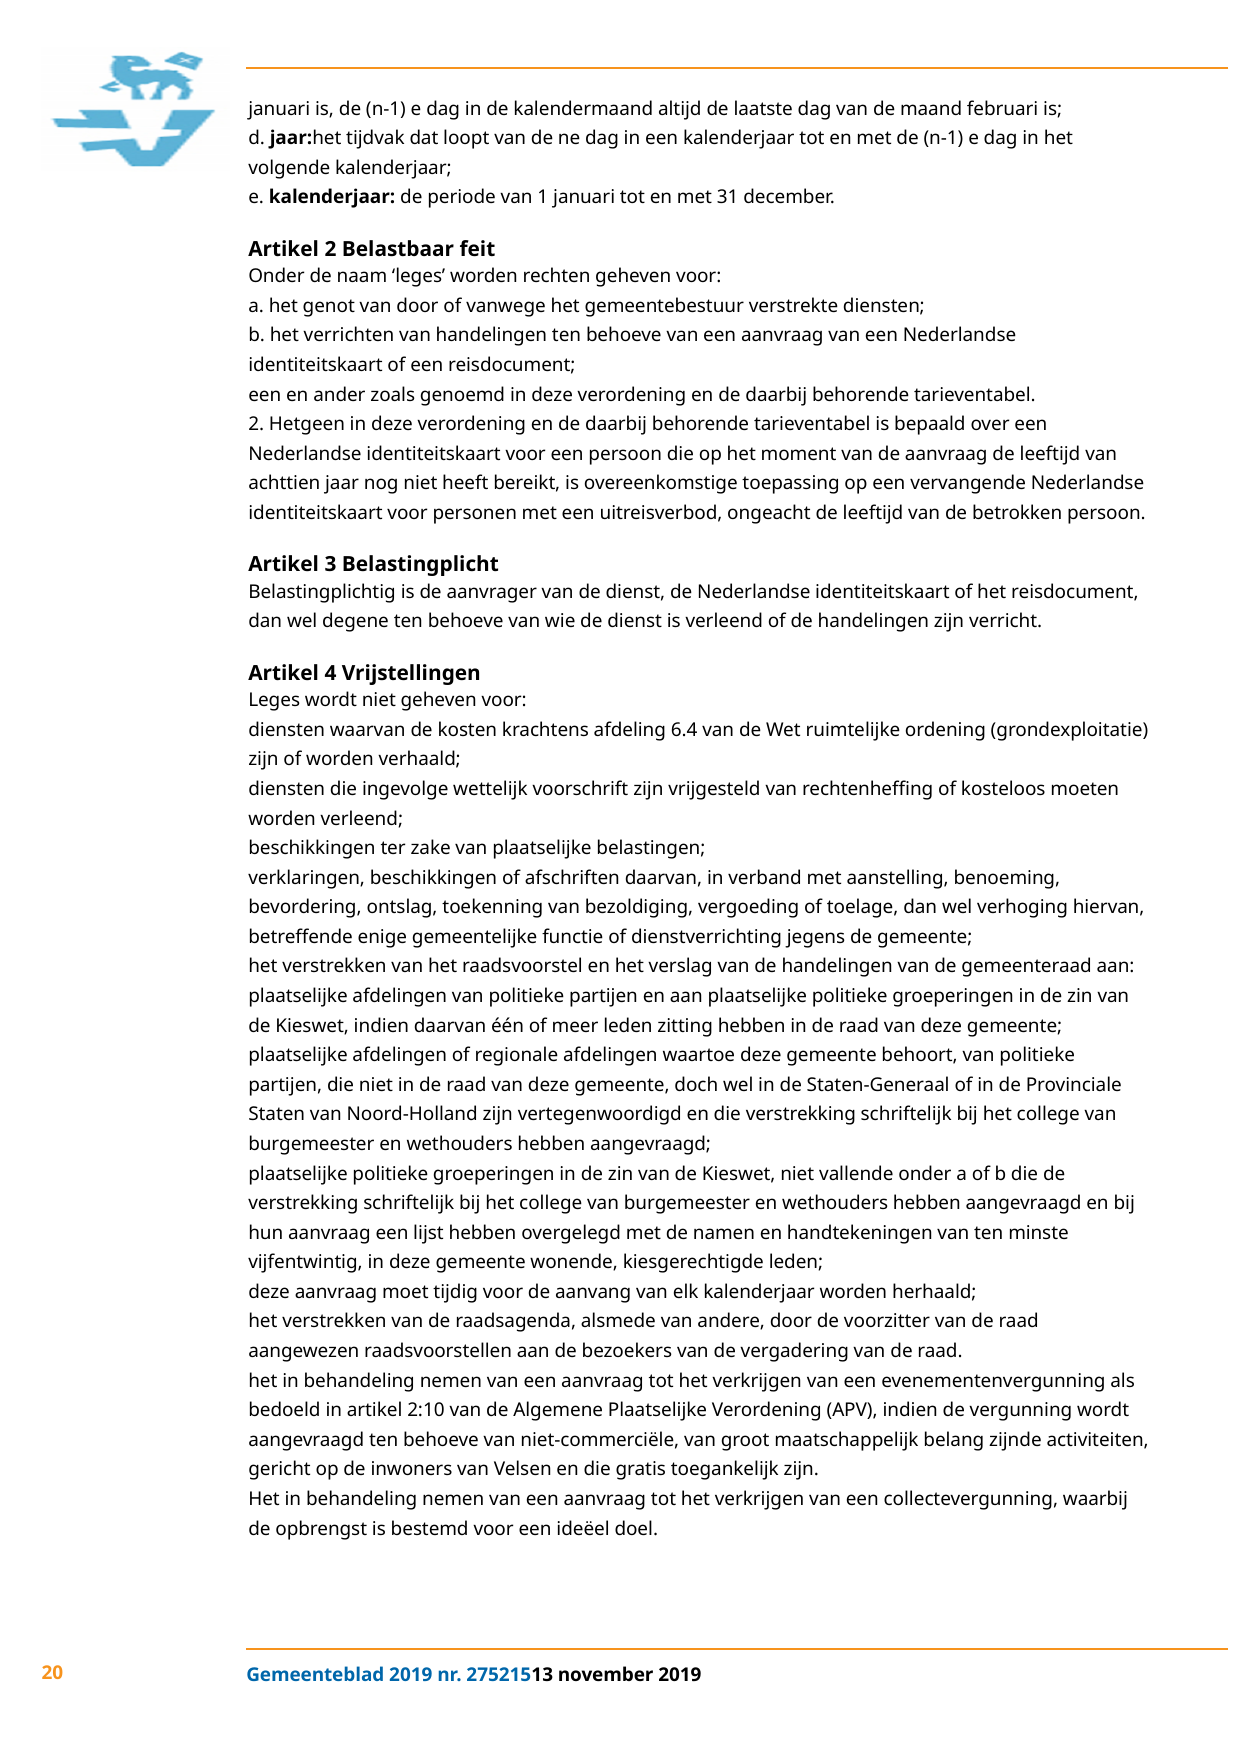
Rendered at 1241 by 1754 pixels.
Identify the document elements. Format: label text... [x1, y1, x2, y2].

text Artikel 2 Belastbaar feit [248, 234, 1152, 262]
text diensten waarvan de kosten krachtens afdeling 6.4 van de Wet ruimtelijke ordening (grondexploitatie) zijn of worden verhaald; [248, 716, 1152, 771]
text e. kalenderjaar: de periode van 1 januari tot en met 31 december. [248, 183, 1152, 209]
text Leges wordt niet geheven voor: [248, 686, 1152, 712]
text Onder de naam ‘leges’ worden rechten geheven voor: [248, 262, 1152, 288]
text een en ander zoals genoemd in deze verordening en de daarbij behorende tarieventabel. [248, 381, 1152, 406]
text het verstrekken van de raadsagenda, alsmede van andere, door de voorzitter van de raad aangewezen raadsvoorstellen aan de bezoekers van de vergadering van de raad. [248, 1308, 1152, 1363]
text b. het verrichten van handelingen ten behoeve van een aanvraag van een Nederlandse identiteitskaart of een reisdocument; [248, 322, 1152, 377]
text Belastingplichtig is de aanvrager van de dienst, de Nederlandse identiteitskaart of het reisdocument, dan wel degene ten behoeve van wie de dienst is verleend of de handelingen zijn verricht. [248, 578, 1152, 633]
text d. jaar:het tijdvak dat loopt van de ne dag in een kalenderjaar tot en met de (n-1) e dag in het volgende kalenderjaar; [248, 124, 1152, 180]
text plaatselijke politieke groeperingen in de zin van de Kieswet, niet vallende onder a of b die de verstrekking schriftelijk bij het college van burgemeester en wethouders hebben aangevraagd en bij hun aanvraag een lijst hebben overgelegd met de namen en handtekeningen van ten minste vijfentwintig, in deze gemeente wonende, kiesgerechtigde leden; [248, 1160, 1152, 1274]
text diensten die ingevolge wettelijk voorschrift zijn vrijgesteld van rechtenheffing of kosteloos moeten worden verleend; [248, 775, 1152, 830]
text Het in behandeling nemen van een aanvraag tot het verkrijgen van een collectevergunning, waarbij de opbrengst is bestemd voor een ideëel doel. [248, 1485, 1152, 1540]
text 2. Hetgeen in deze verordening en de daarbij behorende tarieventabel is bepaald over een Nederlandse identiteitskaart voor een persoon die op het moment van de aanvraag de leeftijd van achttien jaar nog niet heeft bereikt, is overeenkomstige toepassing op een vervangende Nederlandse identiteitskaart voor personen met een uitreisverbod, ongeacht de leeftijd van de betrokken persoon. [248, 410, 1152, 525]
text verklaringen, beschikkingen of afschriften daarvan, in verband met aanstelling, benoeming, bevordering, ontslag, toekenning van bezoldiging, vergoeding of toelage, dan wel verhoging hiervan, betreffende enige gemeentelijke functie of dienstverrichting jegens de gemeente; [248, 864, 1152, 949]
text a. het genot van door of vanwege het gemeentebestuur verstrekte diensten; [248, 292, 1152, 318]
text plaatselijke afdelingen of regionale afdelingen waartoe deze gemeente behoort, van politieke partijen, die niet in de raad van deze gemeente, doch wel in de Staten-Generaal of in de Provinciale Staten van Noord-Holland zijn vertegenwoordigd en die verstrekking schriftelijk bij het college van burgemeester en wethouders hebben aangevraagd; [248, 1041, 1152, 1156]
picture [41, 47, 231, 172]
text het verstrekken van het raadsvoorstel en het verslag van de handelingen van de gemeenteraad aan: [248, 953, 1152, 978]
text beschikkingen ter zake van plaatselijke belastingen; [248, 834, 1152, 860]
text het in behandeling nemen van een aanvraag tot het verkrijgen van een evenementenvergunning als bedoeld in artikel 2:10 van de Algemene Plaatselijke Verordening (APV), indien de vergunning wordt aangevraagd ten behoeve van niet-commerciële, van groot maatschappelijk belang zijnde activiteiten, gericht op de inwoners van Velsen en die gratis toegankelijk zijn. [248, 1367, 1152, 1481]
text deze aanvraag moet tijdig voor de aanvang van elk kalenderjaar worden herhaald; [248, 1278, 1152, 1304]
text Artikel 3 Belastingplicht [248, 549, 1152, 578]
text januari is, de (n-1) e dag in de kalendermaand altijd de laatste dag van de maand februari is; [248, 95, 1152, 121]
text plaatselijke afdelingen van politieke partijen en aan plaatselijke politieke groeperingen in de zin van de Kieswet, indien daarvan één of meer leden zitting hebben in de raad van deze gemeente; [248, 982, 1152, 1037]
text Artikel 4 Vrijstellingen [248, 658, 1152, 686]
